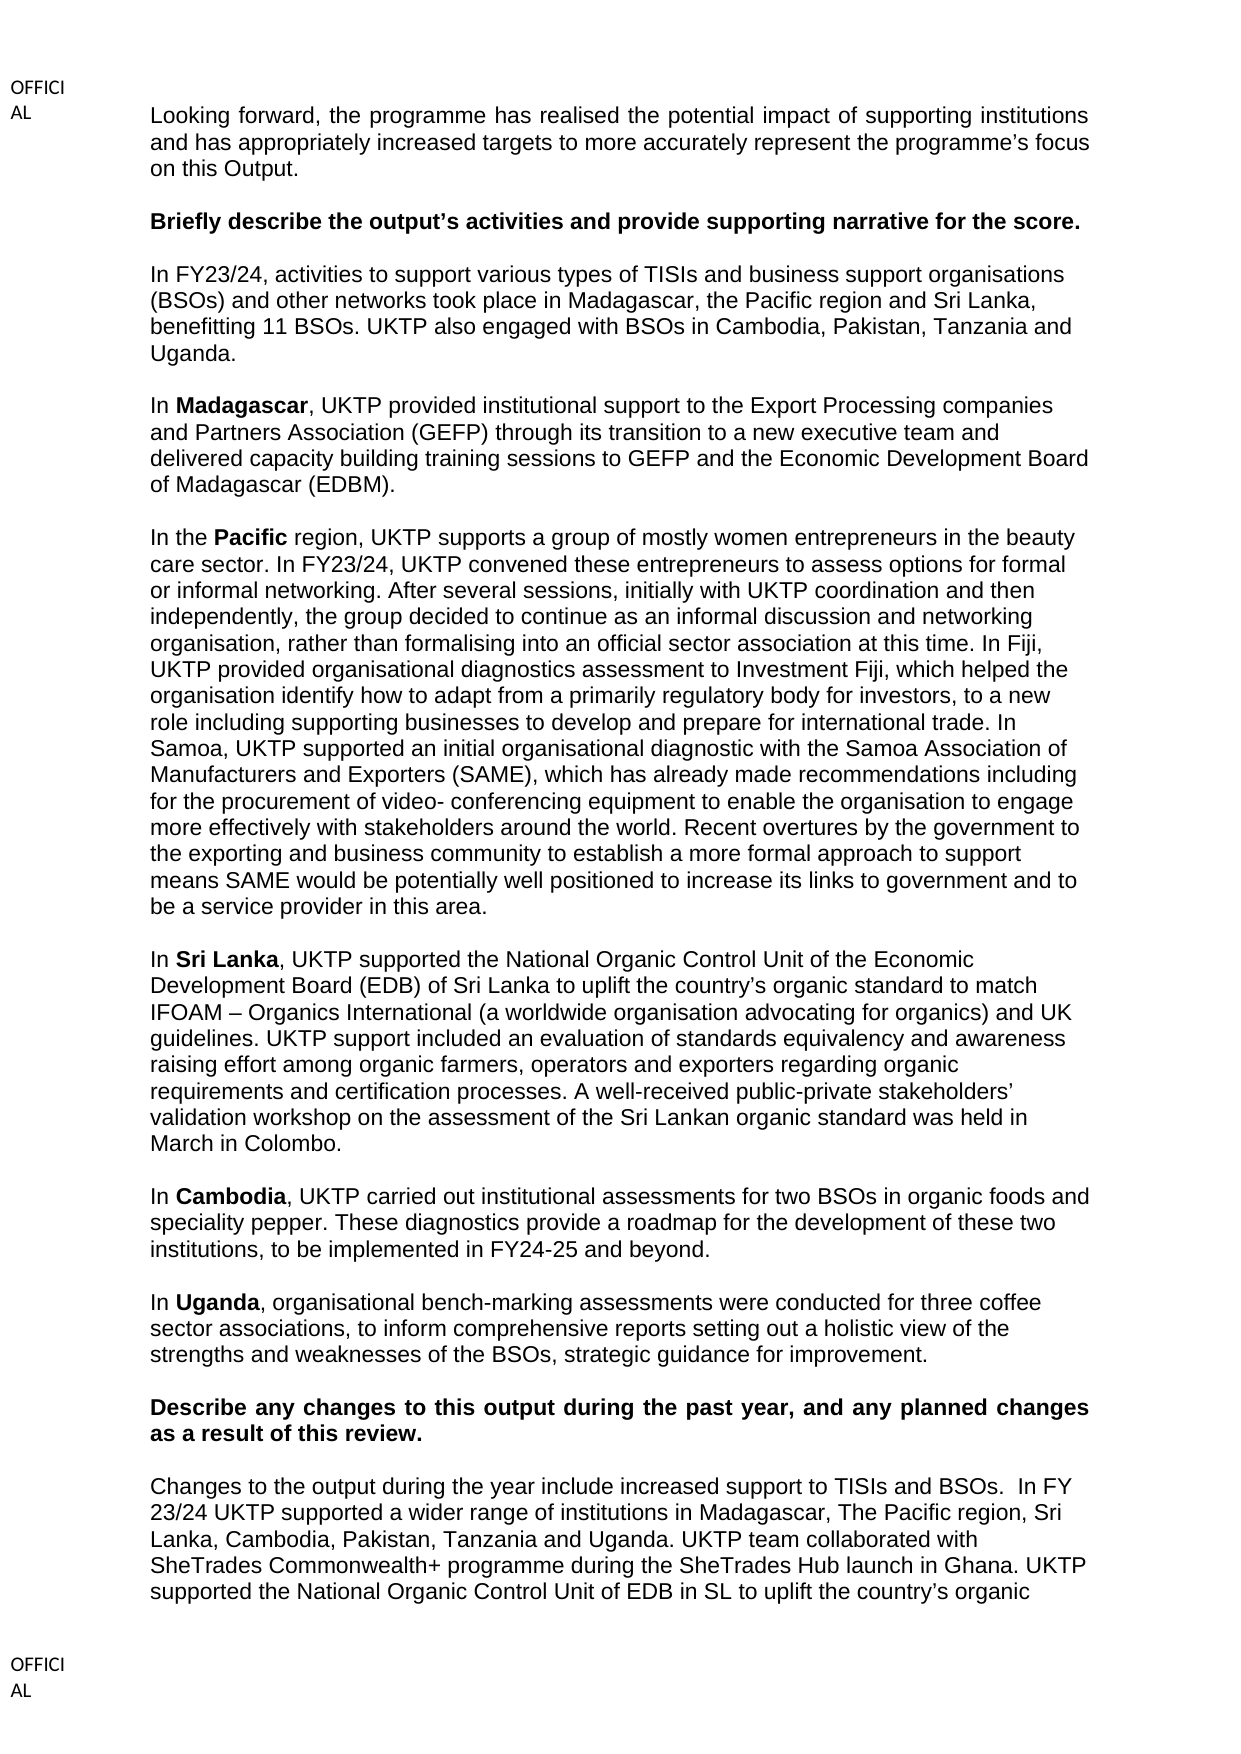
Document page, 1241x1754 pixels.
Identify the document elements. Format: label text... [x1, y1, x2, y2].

text Looking forward, the programme has realised the potential impact of supporting institutions and has appropriately increased targets to more accurately represent the programme’s focus on this Output. [150, 102, 1090, 182]
text In Madagascar, UKTP provided institutional support to the Export Processing companies and Partners Association (GEFP) through its transition to a new executive team and delivered capacity building training sessions to GEFP and the Economic Development Board of Madagascar (EDBM). [150, 392, 1090, 498]
text Changes to the output during the year include increased support to TISIs and BSOs. In FY 23/24 UKTP supported a wider range of institutions in Madagascar, The Pacific region, Sri Lanka, Cambodia, Pakistan, Tanzania and Uganda. UKTP team collaborated with SheTrades Commonwealth+ programme during the SheTrades Hub launch in Ghana. UKTP supported the National Organic Control Unit of EDB in SL to uplift the country’s organic [150, 1473, 1090, 1605]
text In the Pacific region, UKTP supports a group of mostly women entrepreneurs in the beauty care sector. In FY23/24, UKTP convened these entrepreneurs to assess options for formal or informal networking. After several sessions, initially with UKTP coordination and then independently, the group decided to continue as an informal discussion and networking organisation, rather than formalising into an official sector association at this time. In Fiji, UKTP provided organisational diagnostics assessment to Investment Fiji, which helped the organisation identify how to adapt from a primarily regulatory body for investors, to a new role including supporting businesses to develop and prepare for international trade. In Samoa, UKTP supported an initial organisational diagnostic with the Samoa Association of Manufacturers and Exporters (SAME), which has already made recommendations including for the procurement of video- conferencing equipment to enable the organisation to engage more effectively with stakeholders around the world. Recent overtures by the government to the exporting and business community to establish a more formal approach to support means SAME would be potentially well positioned to increase its links to government and to be a service provider in this area. [150, 524, 1090, 919]
text Describe any changes to this output during the past year, and any planned changes as a result of this review. [150, 1394, 1090, 1447]
text Briefly describe the output’s activities and provide supporting narrative for the score. [150, 208, 1090, 234]
text In Sri Lanka, UKTP supported the National Organic Control Unit of the Economic Development Board (EDB) of Sri Lanka to uplift the country’s organic standard to match IFOAM – Organics International (a worldwide organisation advocating for organics) and UK guidelines. UKTP support included an evaluation of standards equivalency and awareness raising effort among organic farmers, operators and exporters regarding organic requirements and certification processes. A well-received public-private stakeholders’ validation workshop on the assessment of the Sri Lankan organic standard was held in March in Colombo. [150, 946, 1090, 1157]
text In Uganda, organisational bench-marking assessments were conducted for three coffee sector associations, to inform comprehensive reports setting out a holistic view of the strengths and weaknesses of the BSOs, strategic guidance for improvement. [150, 1288, 1090, 1367]
text In Cambodia, UKTP carried out institutional assessments for two BSOs in organic foods and speciality pepper. These diagnostics provide a roadmap for the development of these two institutions, to be implemented in FY24-25 and beyond. [150, 1183, 1090, 1262]
text In FY23/24, activities to support various types of TISIs and business support organisations (BSOs) and other networks took place in Madagascar, the Pacific region and Sri Lanka, benefitting 11 BSOs. UKTP also engaged with BSOs in Cambodia, Pakistan, Tanzania and Uganda. [150, 261, 1090, 366]
